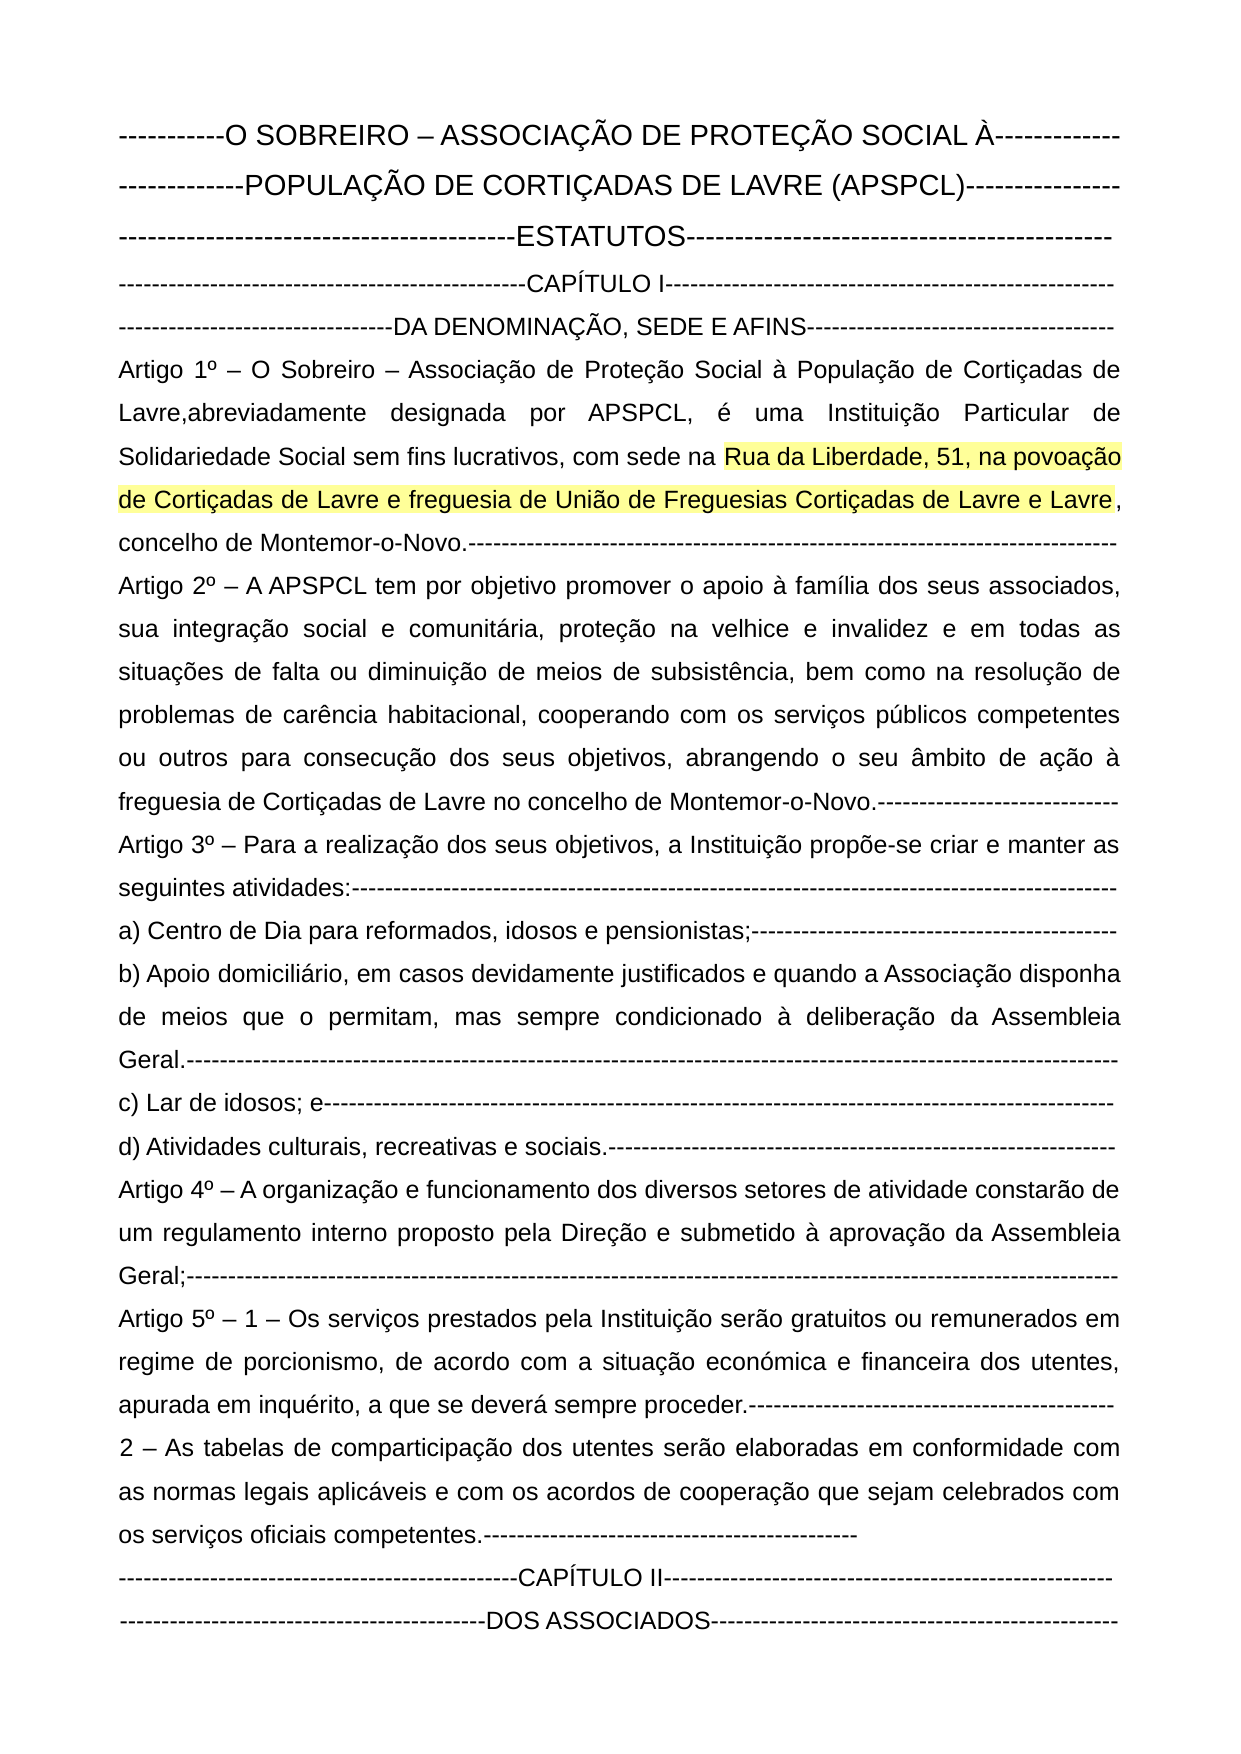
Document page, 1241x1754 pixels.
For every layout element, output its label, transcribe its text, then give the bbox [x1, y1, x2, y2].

text ---------------------------------DA DENOMINAÇÃO, SEDE E AFINS------------------------------------- [118, 312, 1122, 341]
text d) Atividades culturais, recreativas e sociais.------------------------------------------------------------- [118, 1132, 1122, 1160]
text Artigo 5º – 1 – Os serviços prestados pela Instituição serão gratuitos ou remunerados em regime de porcionismo, de acordo com a situação económica e financeira dos utentes, apurada em inquérito, a que se deverá sempre proceder.-------------------------------------------- [118, 1304, 1122, 1419]
text Artigo 3º – Para a realização dos seus objetivos, a Instituição propõe-se criar e manter as seguintes atividades:-------------------------------------------------------------------------------------------- [118, 830, 1122, 902]
text -------------------------------------------------CAPÍTULO I------------------------------------------------------ [118, 269, 1122, 298]
text -----------------------------------------ESTATUTOS-------------------------------------------- [118, 219, 1122, 252]
text ------------------------------------------------CAPÍTULO II------------------------------------------------------ [118, 1563, 1122, 1592]
text Artigo 1º – O Sobreiro – Associação de Proteção Social à População de Cortiçadas de Lavre,abreviadamente designada por APSPCL, é uma Instituição Particular de Solidariedade Social sem fins lucrativos, com sede na Rua da Liberdade, 51, na povoação de Cortiçadas de Lavre e freguesia de União de Freguesias Cortiçadas de Lavre e Lavre, concelho de Montemor-o-Novo.------------------------------------------------------------------------------ [118, 355, 1122, 557]
text Artigo 2º – A APSPCL tem por objetivo promover o apoio à família dos seus associados, sua integração social e comunitária, proteção na velhice e invalidez e em todas as situações de falta ou diminuição de meios de subsistência, bem como na resolução de problemas de carência habitacional, cooperando com os serviços públicos competentes ou outros para consecução dos seus objetivos, abrangendo o seu âmbito de ação à freguesia de Cortiçadas de Lavre no concelho de Montemor-o-Novo.----------------------------- [118, 571, 1122, 815]
text -----------O SOBREIRO – ASSOCIAÇÃO DE PROTEÇÃO SOCIAL À------------- [118, 118, 1122, 152]
text Artigo 4º – A organização e funcionamento dos diversos setores de atividade constarão de um regulamento interno proposto pela Direção e submetido à aprovação da Assembleia Geral;---------------------------------------------------------------------------------------------------------------- [118, 1175, 1122, 1290]
text b) Apoio domiciliário, em casos devidamente justificados e quando a Associação disponha de meios que o permitam, mas sempre condicionado à deliberação da Assembleia Geral.---------------------------------------------------------------------------------------------------------------- [118, 959, 1122, 1074]
text --------------------------------------------DOS ASSOCIADOS------------------------------------------------- [118, 1606, 1122, 1635]
text -------------POPULAÇÃO DE CORTIÇADAS DE LAVRE (APSPCL)---------------- [118, 168, 1122, 202]
text c) Lar de idosos; e----------------------------------------------------------------------------------------------- [118, 1088, 1122, 1117]
text 2 – As tabelas de comparticipação dos utentes serão elaboradas em conformidade com as normas legais aplicáveis e com os acordos de cooperação que sejam celebrados com os serviços oficiais competentes.--------------------------------------------- [118, 1433, 1122, 1548]
text a) Centro de Dia para reformados, idosos e pensionistas;-------------------------------------------- [118, 916, 1122, 945]
